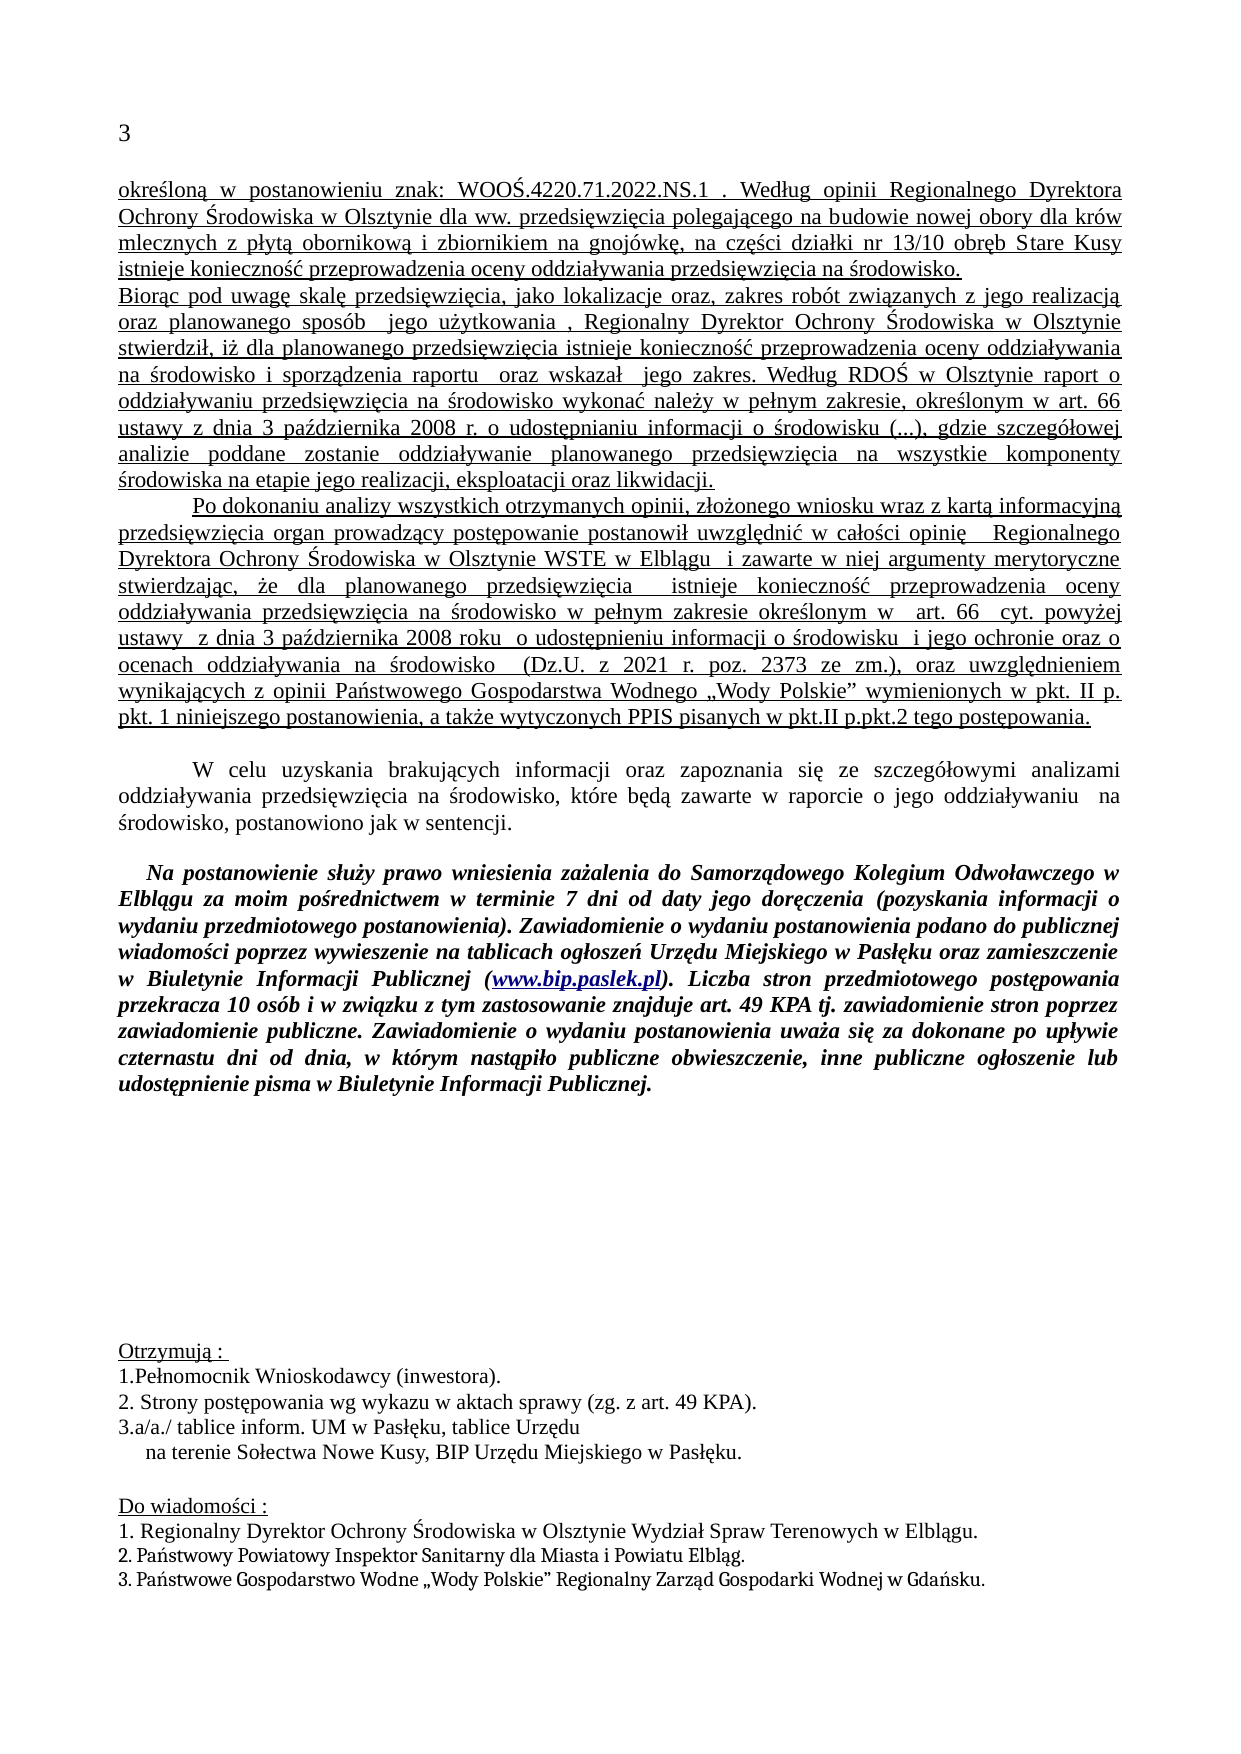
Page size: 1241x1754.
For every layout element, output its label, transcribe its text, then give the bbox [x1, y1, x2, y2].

text na terenie Sołectwa Nowe Kusy, BIP Urzędu Miejskiego w Pasłęku. [118, 1439, 1122, 1464]
text 3. Państwowe Gospodarstwo Wodne „Wody Polskie” Regionalny Zarząd Gospodarki Wodnej w Gdańsku. [118, 1567, 1122, 1591]
text Na postanowienie służy prawo wniesienia zażalenia do Samorządowego Kolegium Odwoławczego w Elblągu za moim pośrednictwem w terminie 7 dni od daty jego doręczenia (pozyskania informacji o wydaniu przedmiotowego postanowienia). Zawiadomienie o wydaniu postanowienia podano do publicznej wiadomości poprzez wywieszenie na tablicach ogłoszeń Urzędu Miejskiego w Pasłęku oraz zamieszczenie w Biuletynie Informacji Publicznej (www.bip.paslek.pl). Liczba stron przedmiotowego postępowania przekracza 10 osób i w związku z tym zastosowanie znajduje art. 49 KPA tj. zawiadomienie stron poprzez zawiadomienie publiczne. Zawiadomienie o wydaniu postanowienia uważa się za dokonane po upływie czternastu dni od dnia, w którym nastąpiło publiczne obwieszczenie, inne publiczne ogłoszenie lub udostępnienie pisma w Biuletynie Informacji Publicznej. [118, 859, 1122, 1096]
text 1. Regionalny Dyrektor Ochrony Środowiska w Olsztynie Wydział Spraw Terenowych w Elblągu. [118, 1518, 1122, 1543]
text wynikających z opinii Państwowego Gospodarstwa Wodnego „Wody Polskie” wymienionych w pkt. II p. [118, 675, 1122, 700]
text określoną w postanowieniu znak: WOOŚ.4220.71.2022.NS.1 . Według opinii Regionalnego Dyrektora [118, 176, 1122, 199]
text analizie poddane zostanie oddziaływanie planowanego przedsięwzięcia na wszystkie komponenty [118, 438, 1122, 463]
text pkt. 1 niniejszego postanowienia, a także wytyczonych PPIS pisanych w pkt.II p.pkt.2 tego postępowania. [118, 701, 1122, 730]
text Otrzymują : [118, 1338, 1122, 1363]
text mlecznych z płytą obornikową i zbiornikiem na gnojówkę, na części działki nr 13/10 obręb Stare Kusy [118, 227, 1122, 252]
text 2. Strony postępowania wg wykazu w aktach sprawy (zg. z art. 49 KPA). [118, 1389, 1122, 1414]
text 2. Państwowy Powiatowy Inspektor Sanitarny dla Miasta i Powiatu Elbląg. [118, 1543, 1122, 1567]
text 1.Pełnomocnik Wnioskodawcy (inwestora). [118, 1363, 1122, 1389]
text środowiska na etapie jego realizacji, eksploatacji oraz likwidacji. [118, 464, 1122, 493]
text ustawy z dnia 3 października 2008 roku o udostępnieniu informacji o środowisku i jego ochronie oraz o ocenach oddziaływania na środowisko (Dz.U. z 2021 r. poz. 2373 ze zm.), oraz uwzględnieniem [118, 622, 1122, 674]
text istnieje konieczność przeprowadzenia oceny oddziaływania przedsięwzięcia na środowisko. [118, 253, 1122, 282]
text Po dokonaniu analizy wszystkich otrzymanych opinii, złożonego wniosku wraz z kartą informacyjną przedsięwzięcia organ prowadzący postępowanie postanowił uwzględnić w całości opinię Regionalnego Dyrektora Ochrony Środowiska w Olsztynie WSTE w Elblągu i zawarte w niej argumenty merytoryczne stwierdzając, że dla planowanego przedsięwzięcia istnieje konieczność przeprowadzenia oceny oddziaływania przedsięwzięcia na środowisko w pełnym zakresie określonym w art. 66 cyt. powyżej [118, 493, 1122, 621]
text Do wiadomości : [118, 1493, 1122, 1518]
text Biorąc pod uwagę skalę przedsięwzięcia, jako lokalizacje oraz, zakres robót związanych z jego realizacją [118, 282, 1122, 305]
text Ochrony Środowiska w Olsztynie dla ww. przedsięwzięcia polegającego na budowie nowej obory dla krów [118, 200, 1122, 226]
text oddziaływaniu przedsięwzięcia na środowisko wykonać należy w pełnym zakresie, określonym w art. 66 [118, 385, 1122, 410]
text oraz planowanego sposób jego użytkowania , Regionalny Dyrektor Ochrony Środowiska w Olsztynie [118, 306, 1122, 331]
text W celu uzyskania brakujących informacji oraz zapoznania się ze szczegółowymi analizami oddziaływania przedsięwzięcia na środowisko, które będą zawarte w raporcie o jego oddziaływaniu na środowisko, postanowiono jak w sentencji. [118, 756, 1122, 835]
text ustawy z dnia 3 października 2008 r. o udostępnianiu informacji o środowisku (...), gdzie szczegółowej [118, 411, 1122, 436]
text stwierdził, iż dla planowanego przedsięwzięcia istnieje konieczność przeprowadzenia oceny oddziaływania [118, 332, 1122, 357]
text na środowisko i sporządzenia raportu oraz wskazał jego zakres. Według RDOŚ w Olsztynie raport o [118, 359, 1122, 384]
text 3.a/a./ tablice inform. UM w Pasłęku, tablice Urzędu [118, 1414, 1122, 1439]
